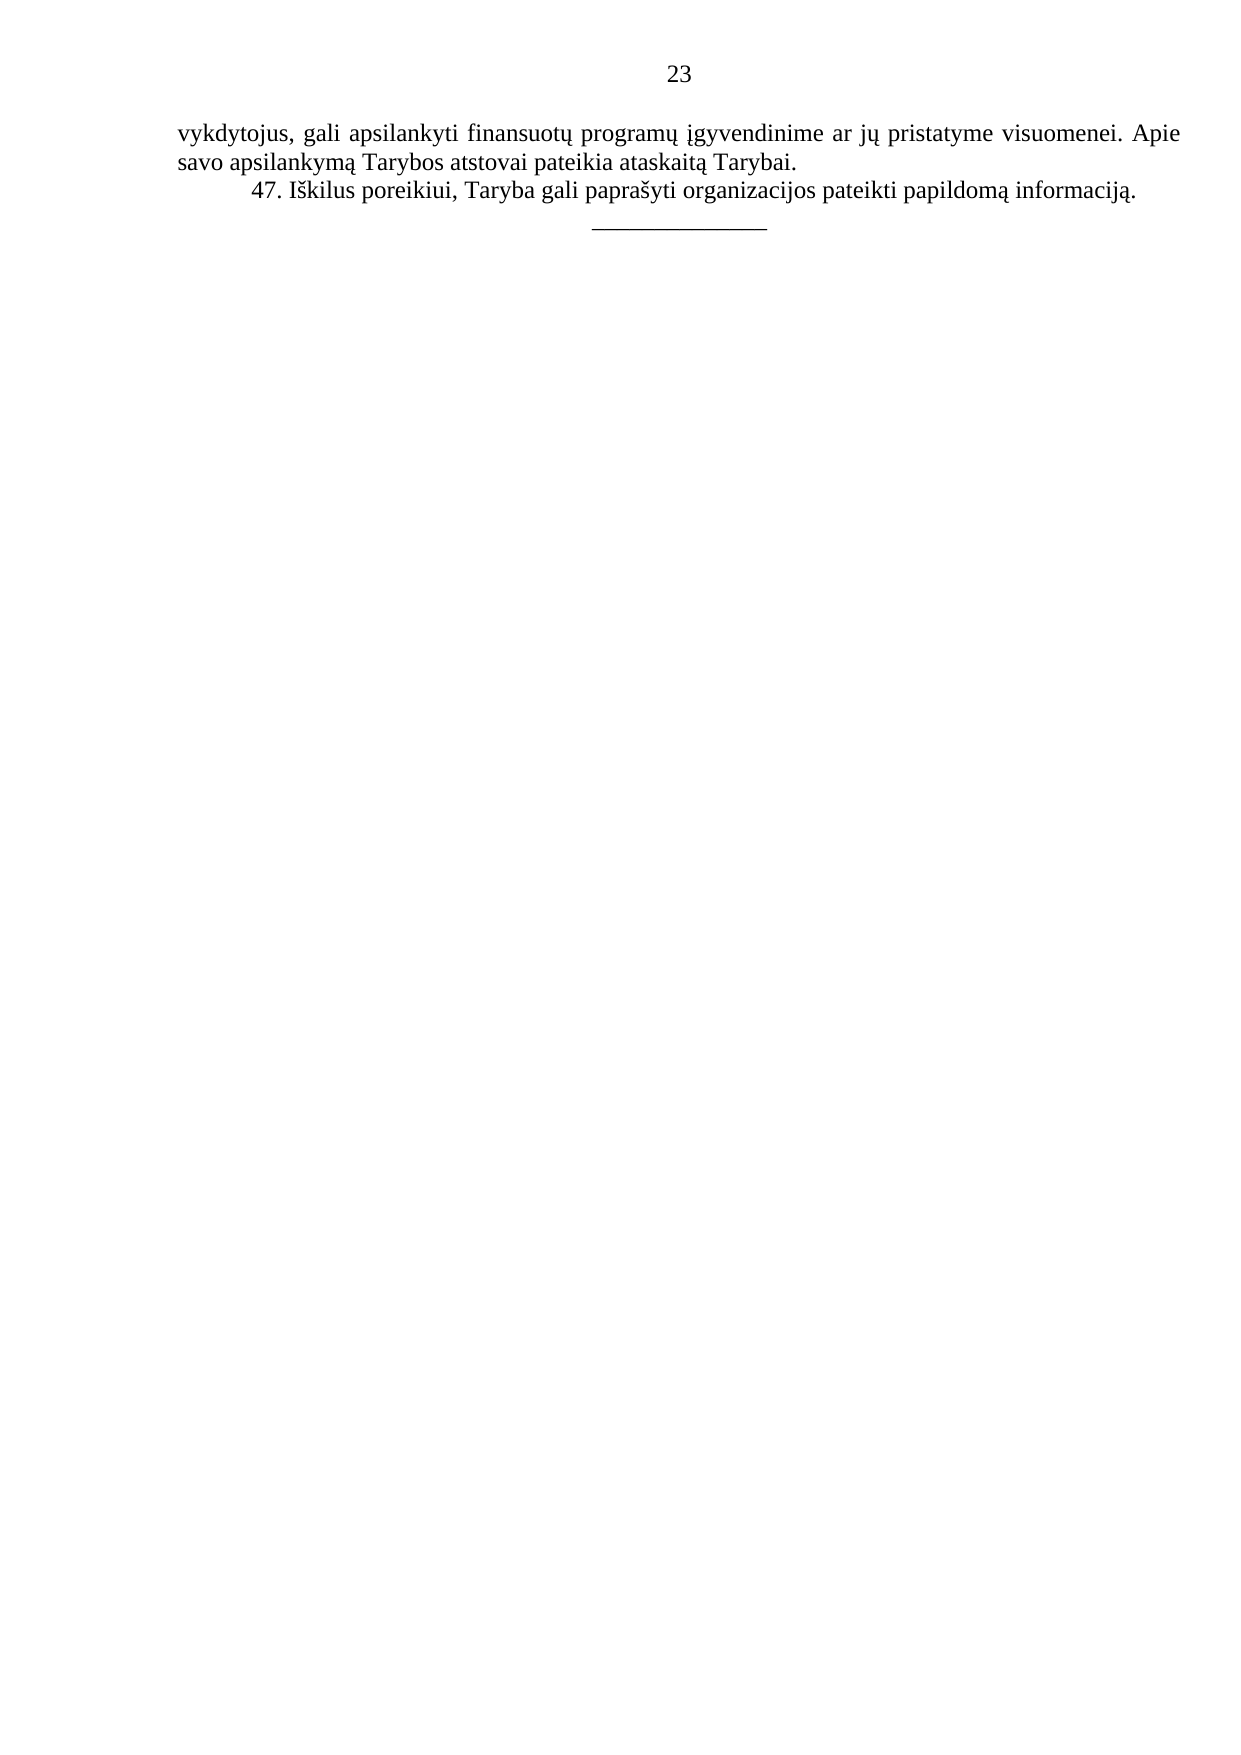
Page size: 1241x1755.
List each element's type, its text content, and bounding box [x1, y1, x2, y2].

text ______________ [177, 204, 1181, 233]
text vykdytojus, gali apsilankyti finansuotų programų įgyvendinime ar jų pristatyme visuomenei. Apie savo apsilankymą Tarybos atstovai pateikia ataskaitą Tarybai. [177, 118, 1181, 176]
text 47. Iškilus poreikiui, Taryba gali paprašyti organizacijos pateikti papildomą informaciją. [177, 176, 1181, 204]
